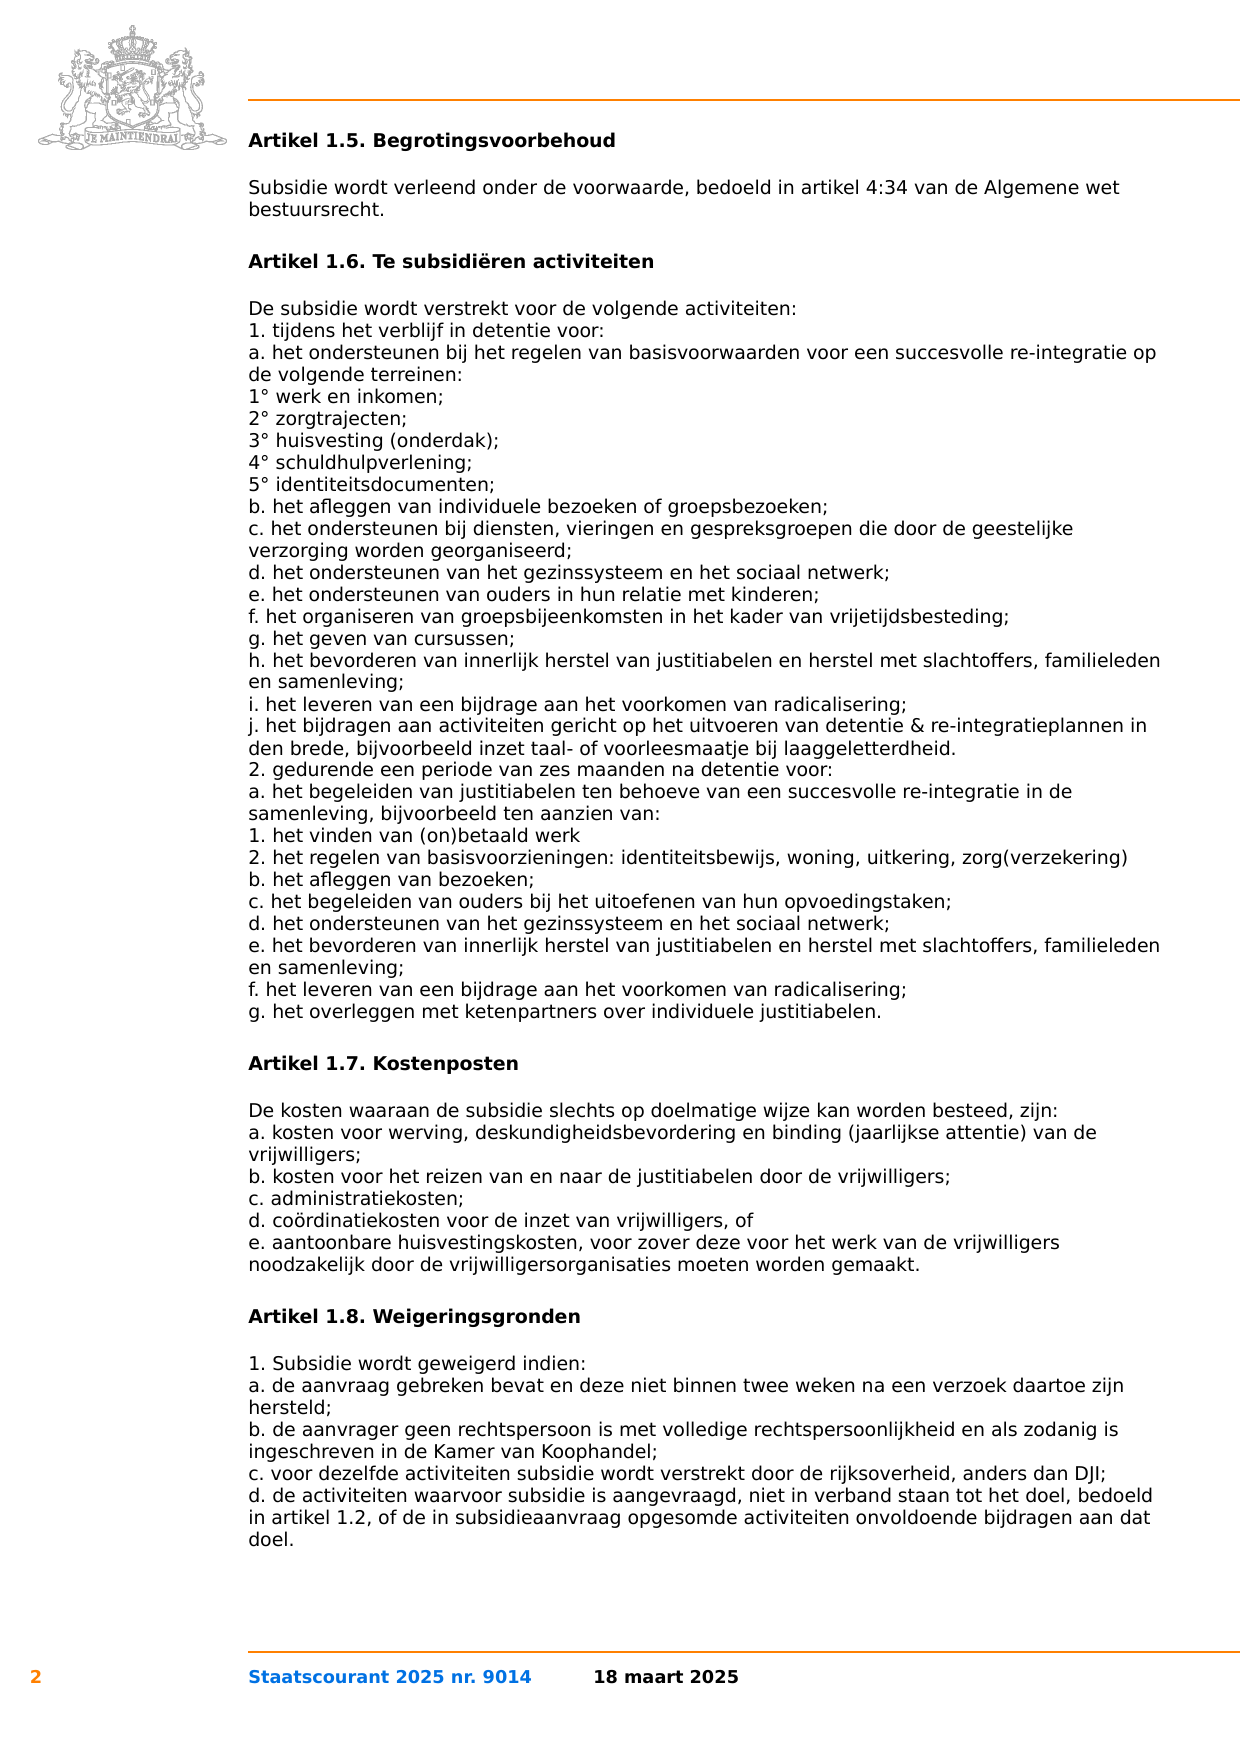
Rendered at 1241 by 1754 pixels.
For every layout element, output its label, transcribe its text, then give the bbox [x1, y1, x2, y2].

text b. het afleggen van individuele bezoeken of groepsbezoeken; [248, 496, 1163, 518]
text 1. het vinden van (on)betaald werk [248, 825, 1163, 847]
text De kosten waaraan de subsidie slechts op doelmatige wijze kan worden besteed, zijn: [248, 1100, 1163, 1122]
text c. het begeleiden van ouders bij het uitoefenen van hun opvoedingstaken; [248, 891, 1163, 913]
text De subsidie wordt verstrekt voor de volgende activiteiten: [248, 298, 1163, 320]
text j. het bijdragen aan activiteiten gericht op het uitvoeren van detentie & re-integratieplannen in den brede, bijvoorbeeld inzet taal- of voorleesmaatje bij laaggeletterdheid. [248, 715, 1163, 759]
text d. het ondersteunen van het gezinssysteem en het sociaal netwerk; [248, 913, 1163, 935]
text b. de aanvrager geen rechtspersoon is met volledige rechtspersoonlijkheid en als zodanig is ingeschreven in de Kamer van Koophandel; [248, 1419, 1163, 1463]
text 2. gedurende een periode van zes maanden na detentie voor: [248, 759, 1163, 781]
text c. administratiekosten; [248, 1188, 1163, 1210]
text 1. Subsidie wordt geweigerd indien: [248, 1353, 1163, 1375]
text a. het ondersteunen bij het regelen van basisvoorwaarden voor een succesvolle re-integratie op de volgende terreinen: [248, 342, 1163, 386]
text d. de activiteiten waarvoor subsidie is aangevraagd, niet in verband staan tot het doel, bedoeld in artikel 1.2, of de in subsidieaanvraag opgesomde activiteiten onvoldoende bijdragen aan dat doel. [248, 1485, 1163, 1551]
text Subsidie wordt verleend onder de voorwaarde, bedoeld in artikel 4:34 van de Algemene wet bestuursrecht. [248, 177, 1163, 221]
text 2. het regelen van basisvoorzieningen: identiteitsbewijs, woning, uitkering, zorg(verzekering) [248, 847, 1163, 869]
text 1° werk en inkomen; [248, 386, 1163, 408]
text e. het ondersteunen van ouders in hun relatie met kinderen; [248, 583, 1163, 606]
text f. het organiseren van groepsbijeenkomsten in het kader van vrijetijdsbesteding; [248, 606, 1163, 627]
text d. het ondersteunen van het gezinssysteem en het sociaal netwerk; [248, 562, 1163, 583]
picture [38, 25, 227, 150]
text e. het bevorderen van innerlijk herstel van justitiabelen en herstel met slachtoffers, familieleden en samenleving; [248, 935, 1163, 979]
text d. coördinatiekosten voor de inzet van vrijwilligers, of [248, 1210, 1163, 1232]
text b. het afleggen van bezoeken; [248, 869, 1163, 891]
text 3° huisvesting (onderdak); [248, 430, 1163, 452]
subtitle Artikel 1.7. Kostenposten [248, 1053, 1163, 1075]
subtitle Artikel 1.6. Te subsidiëren activiteiten [248, 251, 1163, 273]
text a. kosten voor werving, deskundigheidsbevordering en binding (jaarlijkse attentie) van de vrijwilligers; [248, 1122, 1163, 1166]
text b. kosten voor het reizen van en naar de justitiabelen door de vrijwilligers; [248, 1166, 1163, 1188]
text i. het leveren van een bijdrage aan het voorkomen van radicalisering; [248, 693, 1163, 715]
text c. voor dezelfde activiteiten subsidie wordt verstrekt door de rijksoverheid, anders dan DJI; [248, 1463, 1163, 1485]
text g. het overleggen met ketenpartners over individuele justitiabelen. [248, 1001, 1163, 1023]
text h. het bevorderen van innerlijk herstel van justitiabelen en herstel met slachtoffers, familieleden en samenleving; [248, 649, 1163, 693]
text 4° schuldhulpverlening; [248, 452, 1163, 474]
text e. aantoonbare huisvestingskosten, voor zover deze voor het werk van de vrijwilligers noodzakelijk door de vrijwilligersorganisaties moeten worden gemaakt. [248, 1232, 1163, 1276]
text 2° zorgtrajecten; [248, 408, 1163, 430]
subtitle Artikel 1.8. Weigeringsgronden [248, 1306, 1163, 1328]
text c. het ondersteunen bij diensten, vieringen en gespreksgroepen die door de geestelijke verzorging worden georganiseerd; [248, 518, 1163, 562]
text a. het begeleiden van justitiabelen ten behoeve van een succesvolle re-integratie in de samenleving, bijvoorbeeld ten aanzien van: [248, 781, 1163, 825]
text f. het leveren van een bijdrage aan het voorkomen van radicalisering; [248, 979, 1163, 1001]
text 1. tijdens het verblijf in detentie voor: [248, 320, 1163, 342]
text g. het geven van cursussen; [248, 627, 1163, 649]
text a. de aanvraag gebreken bevat en deze niet binnen twee weken na een verzoek daartoe zijn hersteld; [248, 1375, 1163, 1419]
text 5° identiteitsdocumenten; [248, 474, 1163, 496]
subtitle Artikel 1.5. Begrotingsvoorbehoud [248, 130, 1163, 152]
